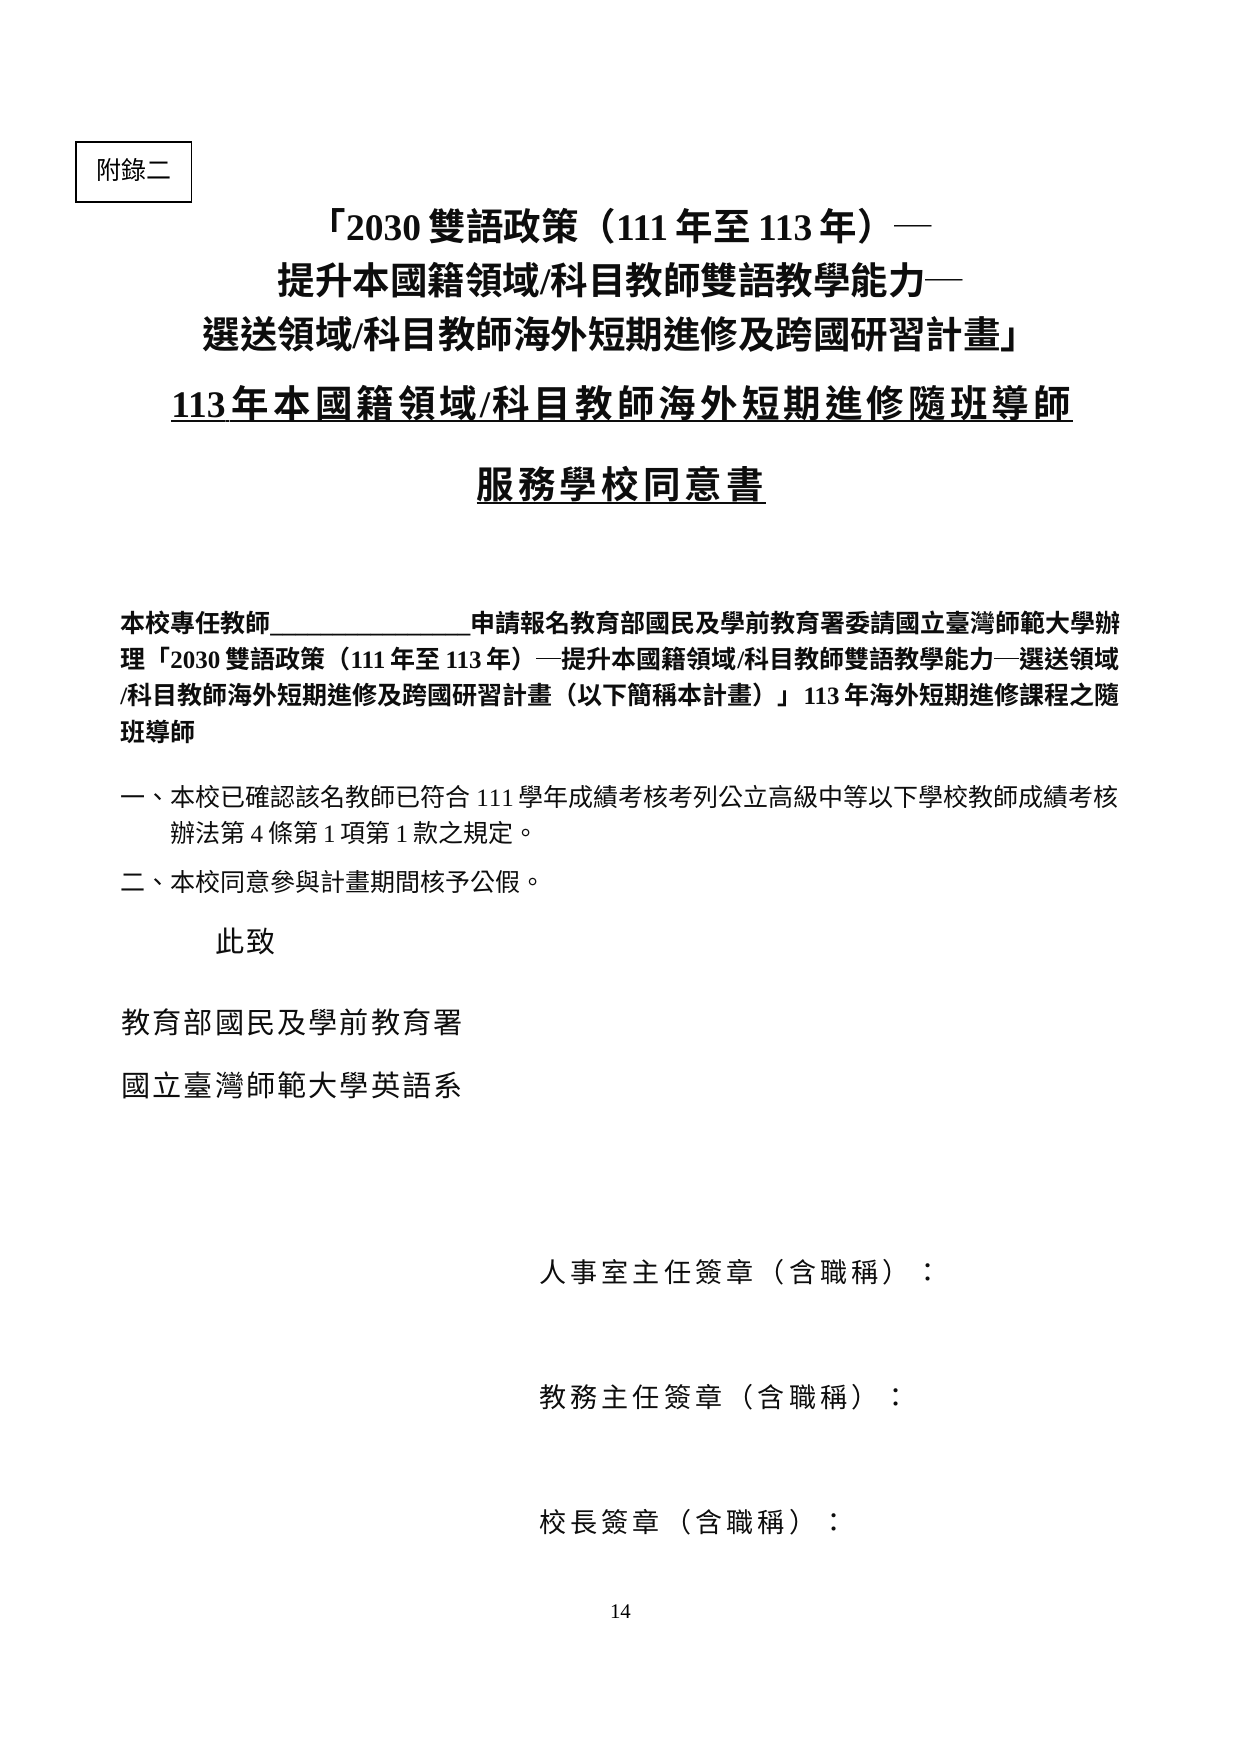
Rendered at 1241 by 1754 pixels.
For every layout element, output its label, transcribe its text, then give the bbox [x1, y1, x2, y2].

text 教務主任簽章（含職稱）： [170, 1354, 1120, 1417]
text 校長簽章（含職稱）： [170, 1479, 1120, 1542]
text 國立臺灣師範大學英語系 [120, 1042, 1070, 1104]
text 113年本國籍領域/科目教師海外短期進修隨班導師 [120, 359, 1120, 422]
text 二、本校同意參與計畫期間核予公假。 [120, 862, 1120, 898]
text 提升本國籍領域/科目教師雙語教學能力─ [120, 251, 1120, 305]
text 此致 [170, 898, 1120, 961]
text 選送領域/科目教師海外短期進修及跨國研習計畫」 [120, 305, 1120, 359]
text 「2030雙語政策（111年至113年）─ [120, 197, 1120, 251]
text 人事室主任簽章（含職稱）： [170, 1229, 1120, 1292]
text 服務學校同意書 [120, 441, 1120, 503]
text 一、本校已確認該名教師已符合111學年成績考核考列公立高級中等以下學校教師成績考核辦法第4條第1項第1款之規定。 [120, 777, 1120, 849]
text 教育部國民及學前教育署 [120, 979, 1070, 1042]
text [77, 143, 191, 201]
text 附錄二 [92, 150, 176, 186]
text 本校專任教師________________申請報名教育部國民及學前教育署委請國立臺灣師範大學辦理「2030雙語政策（111年至113年）─提升本國籍領域/科目教師雙語教學能力─選送領域/科目教師海外短期進修及跨國研習計畫（以下簡稱本計畫）」113年海外短期進修課程之隨班導師 [120, 603, 1120, 748]
